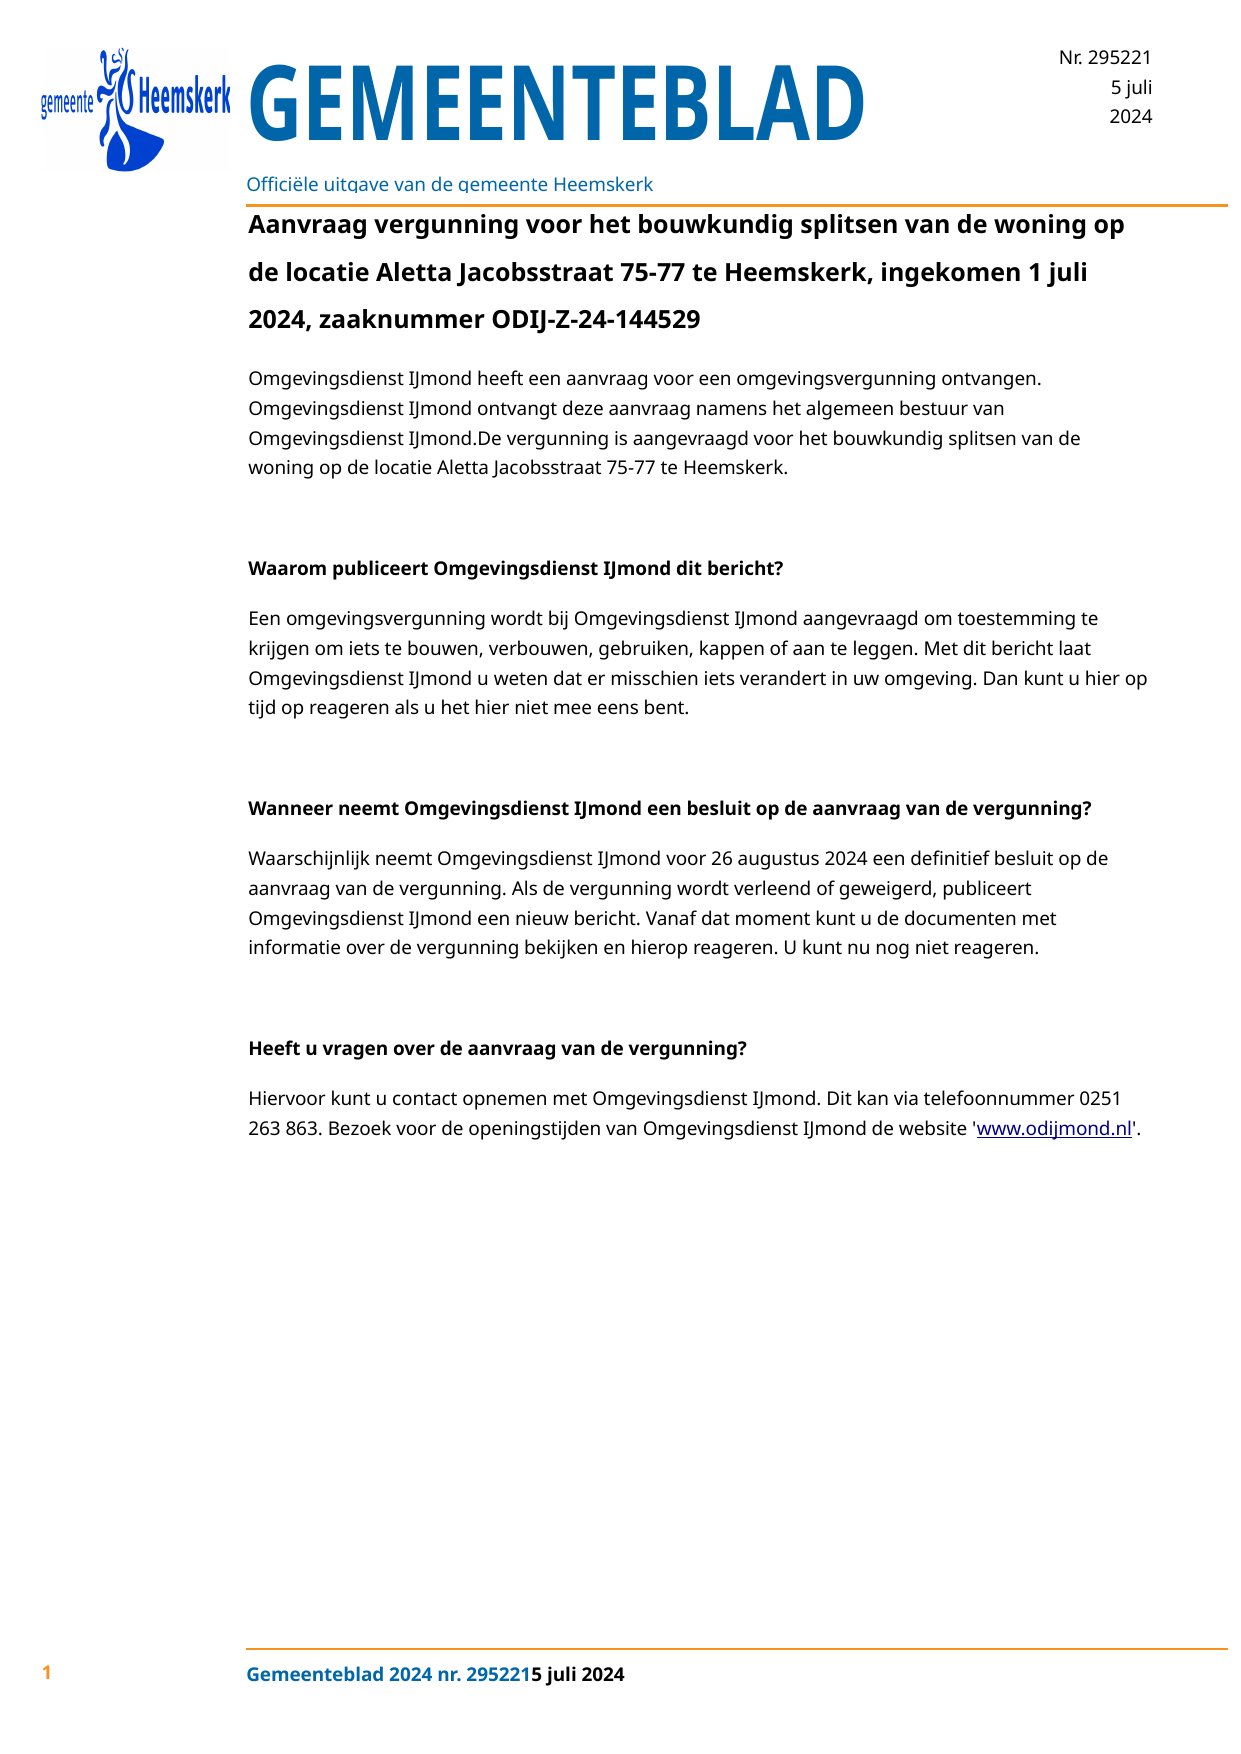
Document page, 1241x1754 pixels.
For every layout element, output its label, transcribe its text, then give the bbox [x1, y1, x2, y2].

picture [41, 47, 231, 172]
text Aanvraag vergunning voor het bouwkundig splitsen van de woning op de locatie Aletta Jacobsstraat 75-77 te Heemskerk, ingekomen 1 juli 2024, zaaknummer ODIJ-Z-24-144529 [248, 207, 1152, 336]
text Wanneer neemt Omgevingsdienst IJmond een besluit op de aanvraag van de vergunning? [248, 795, 1152, 821]
text Omgevingsdienst IJmond heeft een aanvraag voor een omgevingsvergunning ontvangen. Omgevingsdienst IJmond ontvangt deze aanvraag namens het algemeen bestuur van Omgevingsdienst IJmond.De vergunning is aangevraagd voor het bouwkundig splitsen van de woning op de locatie Aletta Jacobsstraat 75-77 te Heemskerk. [248, 366, 1152, 480]
text Heeft u vragen over de aanvraag van de vergunning? [248, 1035, 1152, 1061]
text Waarom publiceert Omgevingsdienst IJmond dit bericht? [248, 555, 1152, 581]
text Hiervoor kunt u contact opnemen met Omgevingsdienst IJmond. Dit kan via telefoonnummer 0251 263 863. Bezoek voor de openingstijden van Omgevingsdienst IJmond de website 'www.odijmond.nl'. [248, 1086, 1152, 1141]
text Waarschijnlijk neemt Omgevingsdienst IJmond voor 26 augustus 2024 een definitief besluit op de aanvraag van de vergunning. Als de vergunning wordt verleend of geweigerd, publiceert Omgevingsdienst IJmond een nieuw bericht. Vanaf dat moment kunt u de documenten met informatie over de vergunning bekijken en hierop reageren. U kunt nu nog niet reageren. [248, 846, 1152, 960]
text Een omgevingsvergunning wordt bij Omgevingsdienst IJmond aangevraagd om toestemming te krijgen om iets te bouwen, verbouwen, gebruiken, kappen of aan te leggen. Met dit bericht laat Omgevingsdienst IJmond u weten dat er misschien iets verandert in uw omgeving. Dan kunt u hier op tijd op reageren als u het hier niet mee eens bent. [248, 606, 1152, 720]
